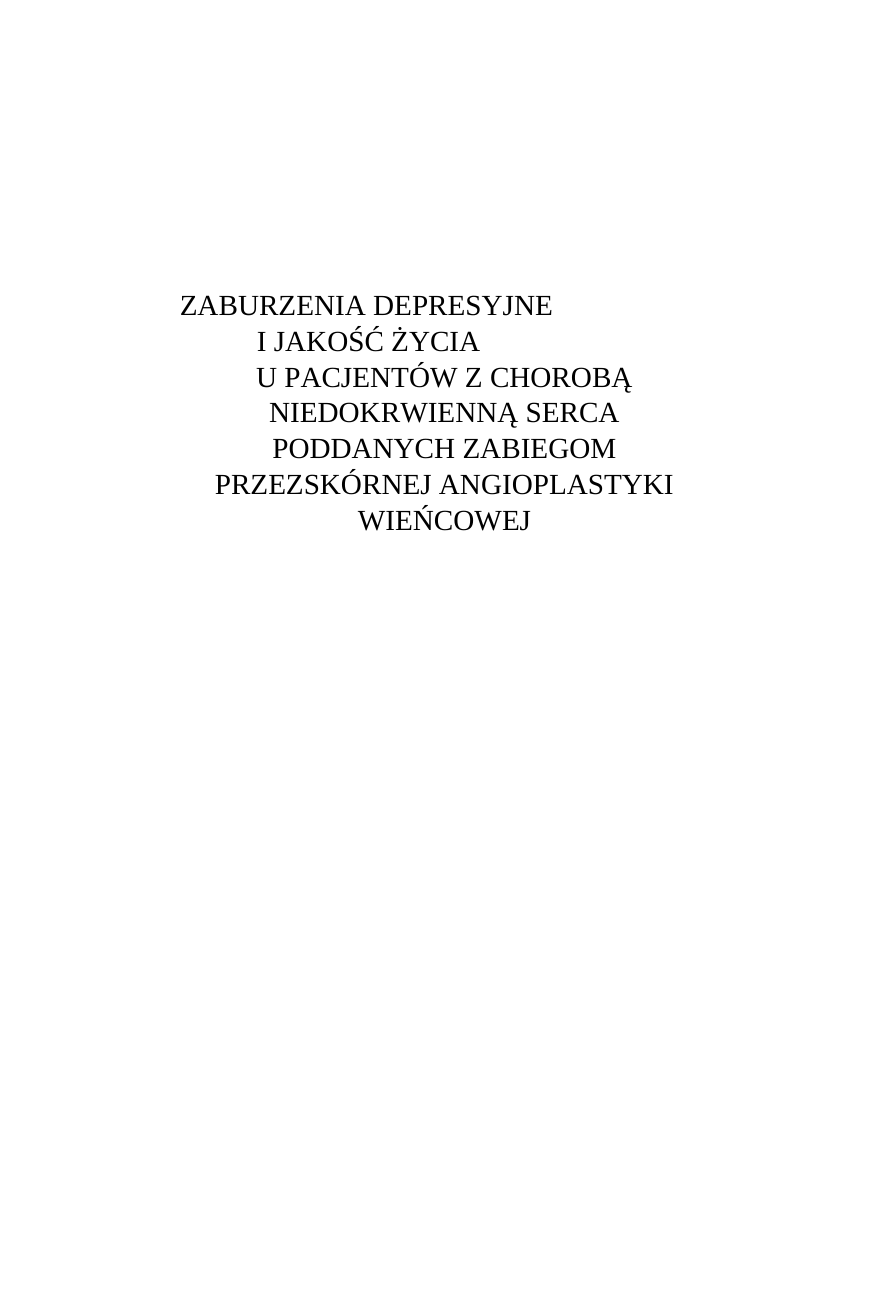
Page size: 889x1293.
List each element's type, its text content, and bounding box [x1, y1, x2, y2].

text U PACJENTÓW Z CHOROBĄ NIEDOKRWIENNĄ SERCA PODDANYCH ZABIEGOM PRZEZSKÓRNEJ ANGIOPLASTYKI WIEŃCOWEJ [104, 360, 784, 537]
text I JAKOŚĆ ŻYCIA [257, 324, 784, 357]
text ZABURZENIA DEPRESYJNE [104, 288, 784, 322]
